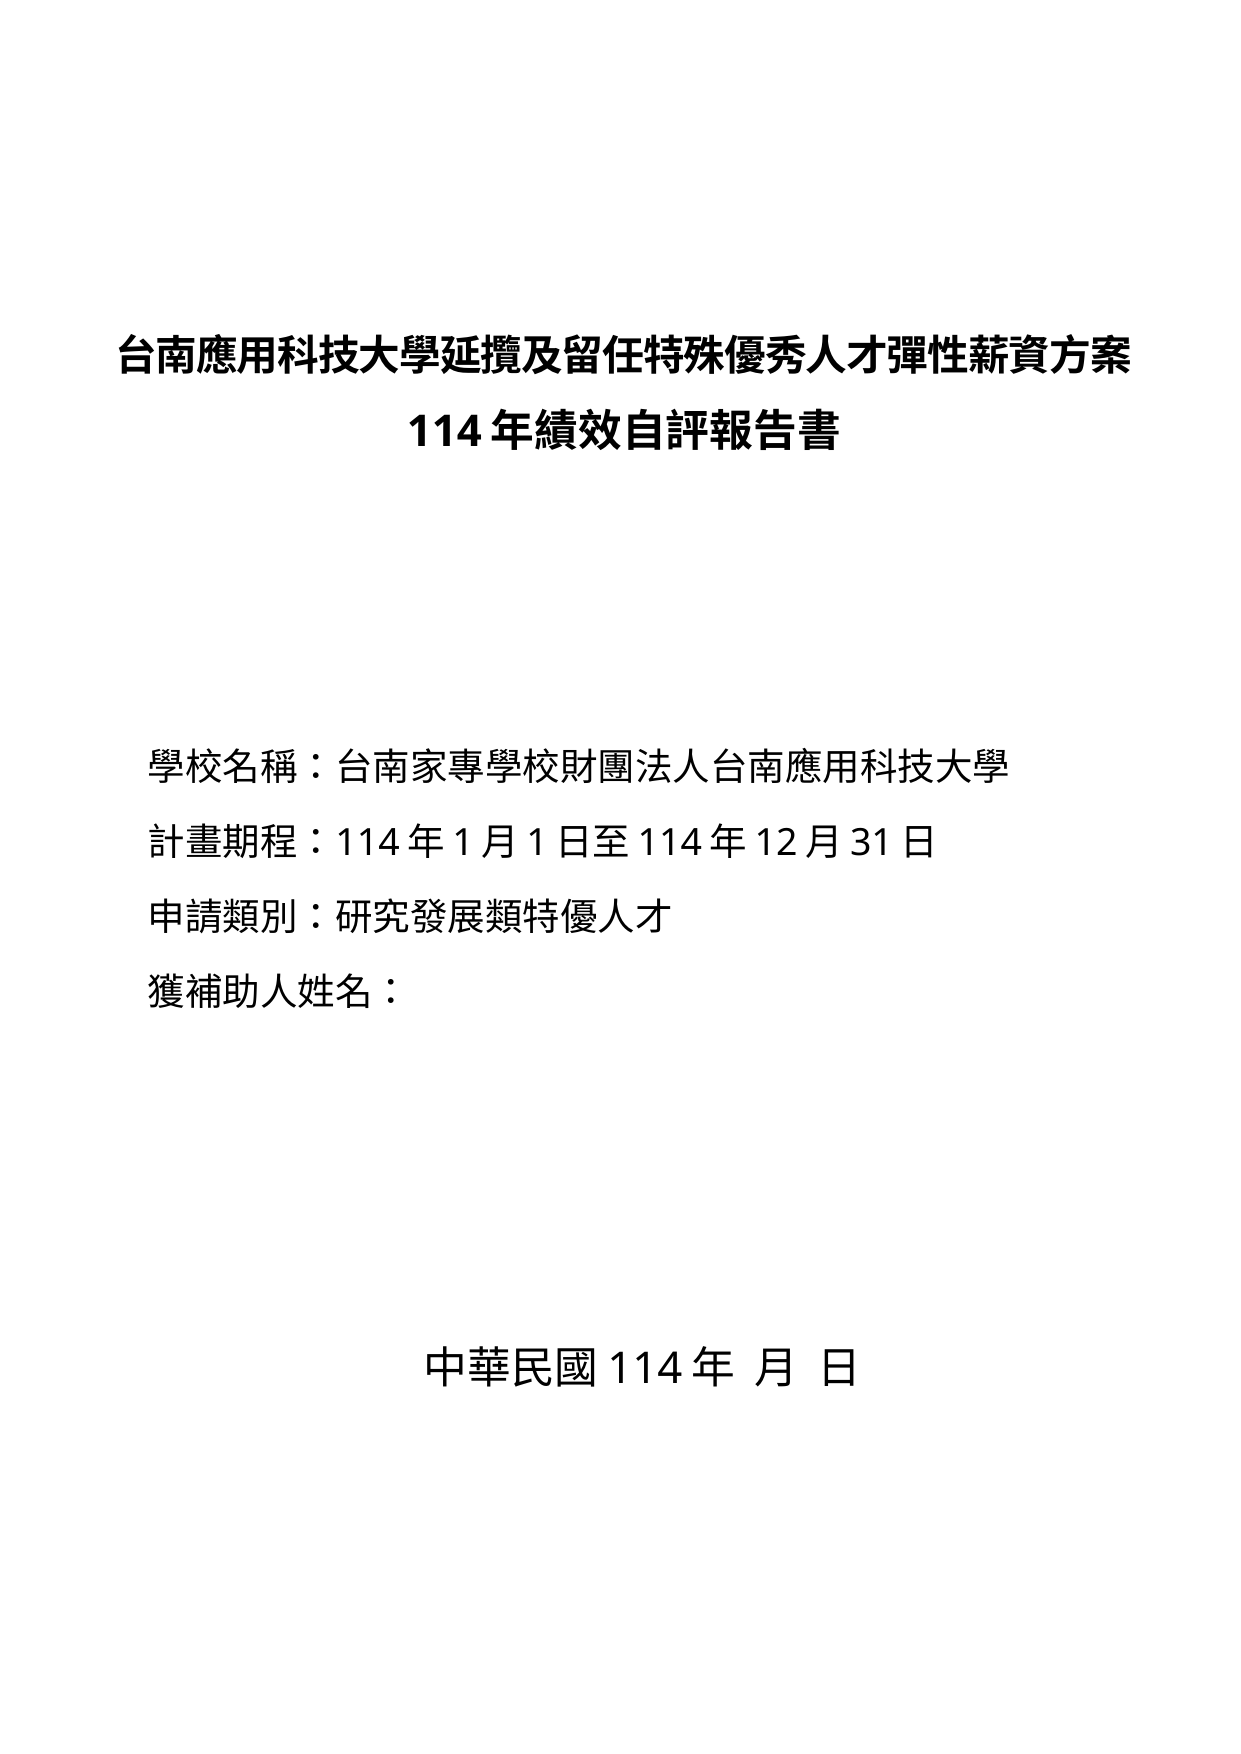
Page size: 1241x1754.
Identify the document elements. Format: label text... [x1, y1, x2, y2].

text 台南應用科技大學延攬及留任特殊優秀人才彈性薪資方案 [110, 314, 1137, 389]
text 中華民國114年 月 日 [148, 1327, 1137, 1402]
text 申請類別：研究發展類特優人才 [148, 877, 1137, 952]
text 獲補助人姓名： [148, 952, 1137, 1027]
text 計畫期程：114年1月1日至114年12月31日 [148, 802, 1137, 877]
text 學校名稱：台南家專學校財團法人台南應用科技大學 [148, 727, 1137, 802]
text 114年績效自評報告書 [110, 389, 1137, 464]
